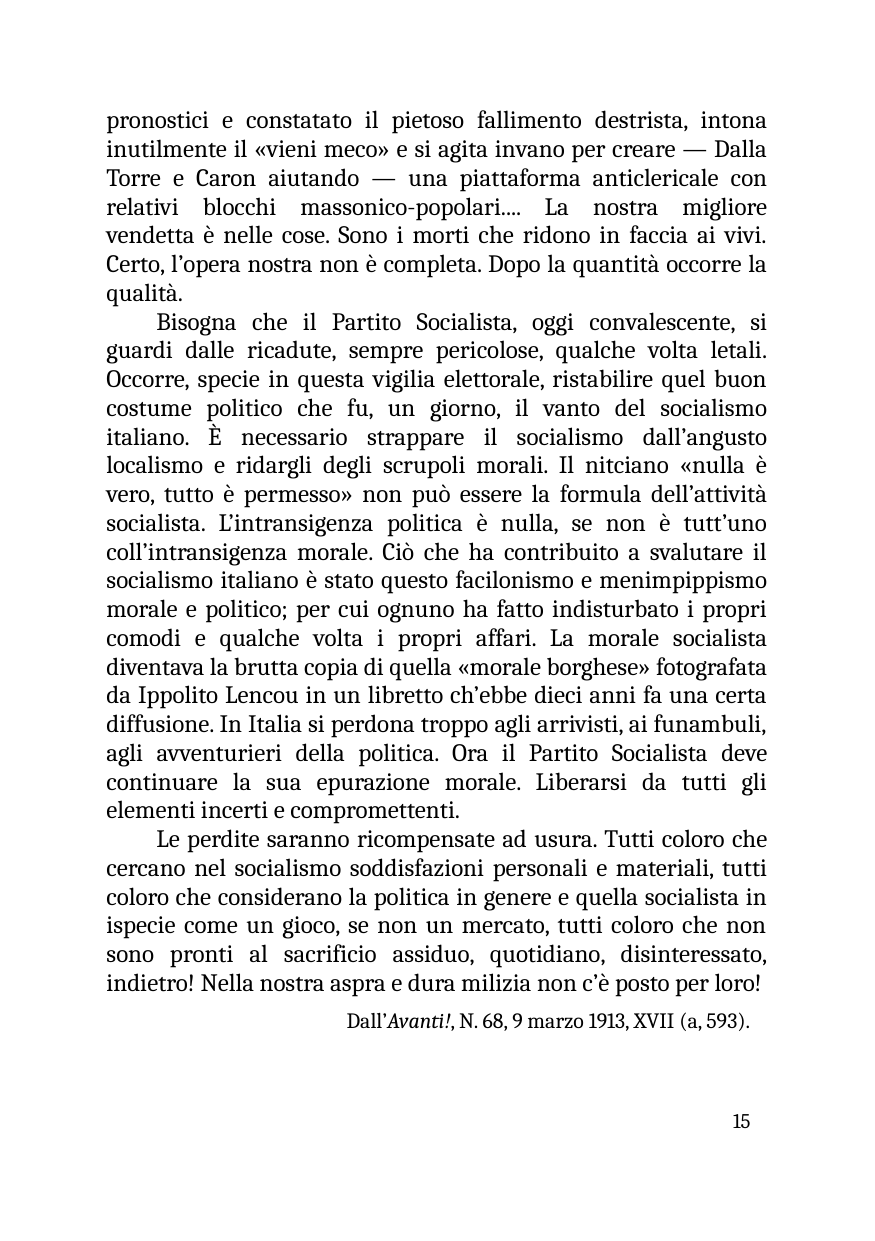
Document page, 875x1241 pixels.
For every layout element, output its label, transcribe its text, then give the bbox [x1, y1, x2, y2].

text Le perdite saranno ricompensate ad usura. Tutti coloro che cercano nel socialismo soddisfazioni personali e materiali, tutti coloro che considerano la politica in genere e quella socialista in ispecie come un gioco, se non un mercato, tutti coloro che non sono pronti al sacrificio assiduo, quotidiano, disinteressato, indietro! Nella nostra aspra e dura milizia non c’è posto per loro! [106, 825, 768, 997]
text pronostici e constatato il pietoso fallimento destrista, intona inutilmente il «vieni meco» e si agita invano per creare — Dalla Torre e Caron aiutando — una piattaforma anticlericale con relativi blocchi massonico-popolari.... La nostra migliore vendetta è nelle cose. Sono i morti che ridono in faccia ai vivi. Certo, l’opera nostra non è completa. Dopo la quantità occorre la qualità. [106, 106, 768, 307]
text Bisogna che il Partito Socialista, oggi convalescente, si guardi dalle ricadute, sempre pericolose, qualche volta letali. Occorre, specie in questa vigilia elettorale, ristabilire quel buon costume politico che fu, un giorno, il vanto del socialismo italiano. È necessario strappare il socialismo dall’angusto localismo e ridargli degli scrupoli morali. Il nitciano «nulla è vero, tutto è permesso» non può essere la formula dell’attività socialista. L’intransigenza politica è nulla, se non è tutt’uno coll’intransigenza morale. Ciò che ha contribuito a svalutare il socialismo italiano è stato questo facilonismo e menimpippismo morale e politico; per cui ognuno ha fatto indisturbato i propri comodi e qualche volta i propri affari. La morale socialista diventava la brutta copia di quella «morale borghese» fotografata da Ippolito Lencou in un libretto ch’ebbe dieci anni fa una certa diffusione. In Italia si perdona troppo agli arrivisti, ai funambuli, agli avventurieri della politica. Ora il Partito Socialista deve continuare la sua epurazione morale. Liberarsi da tutti gli elementi incerti e compromettenti. [106, 307, 768, 825]
text Dall’Avanti!, N. 68, 9 marzo 1913, XVII (a, 593). [106, 1009, 750, 1034]
